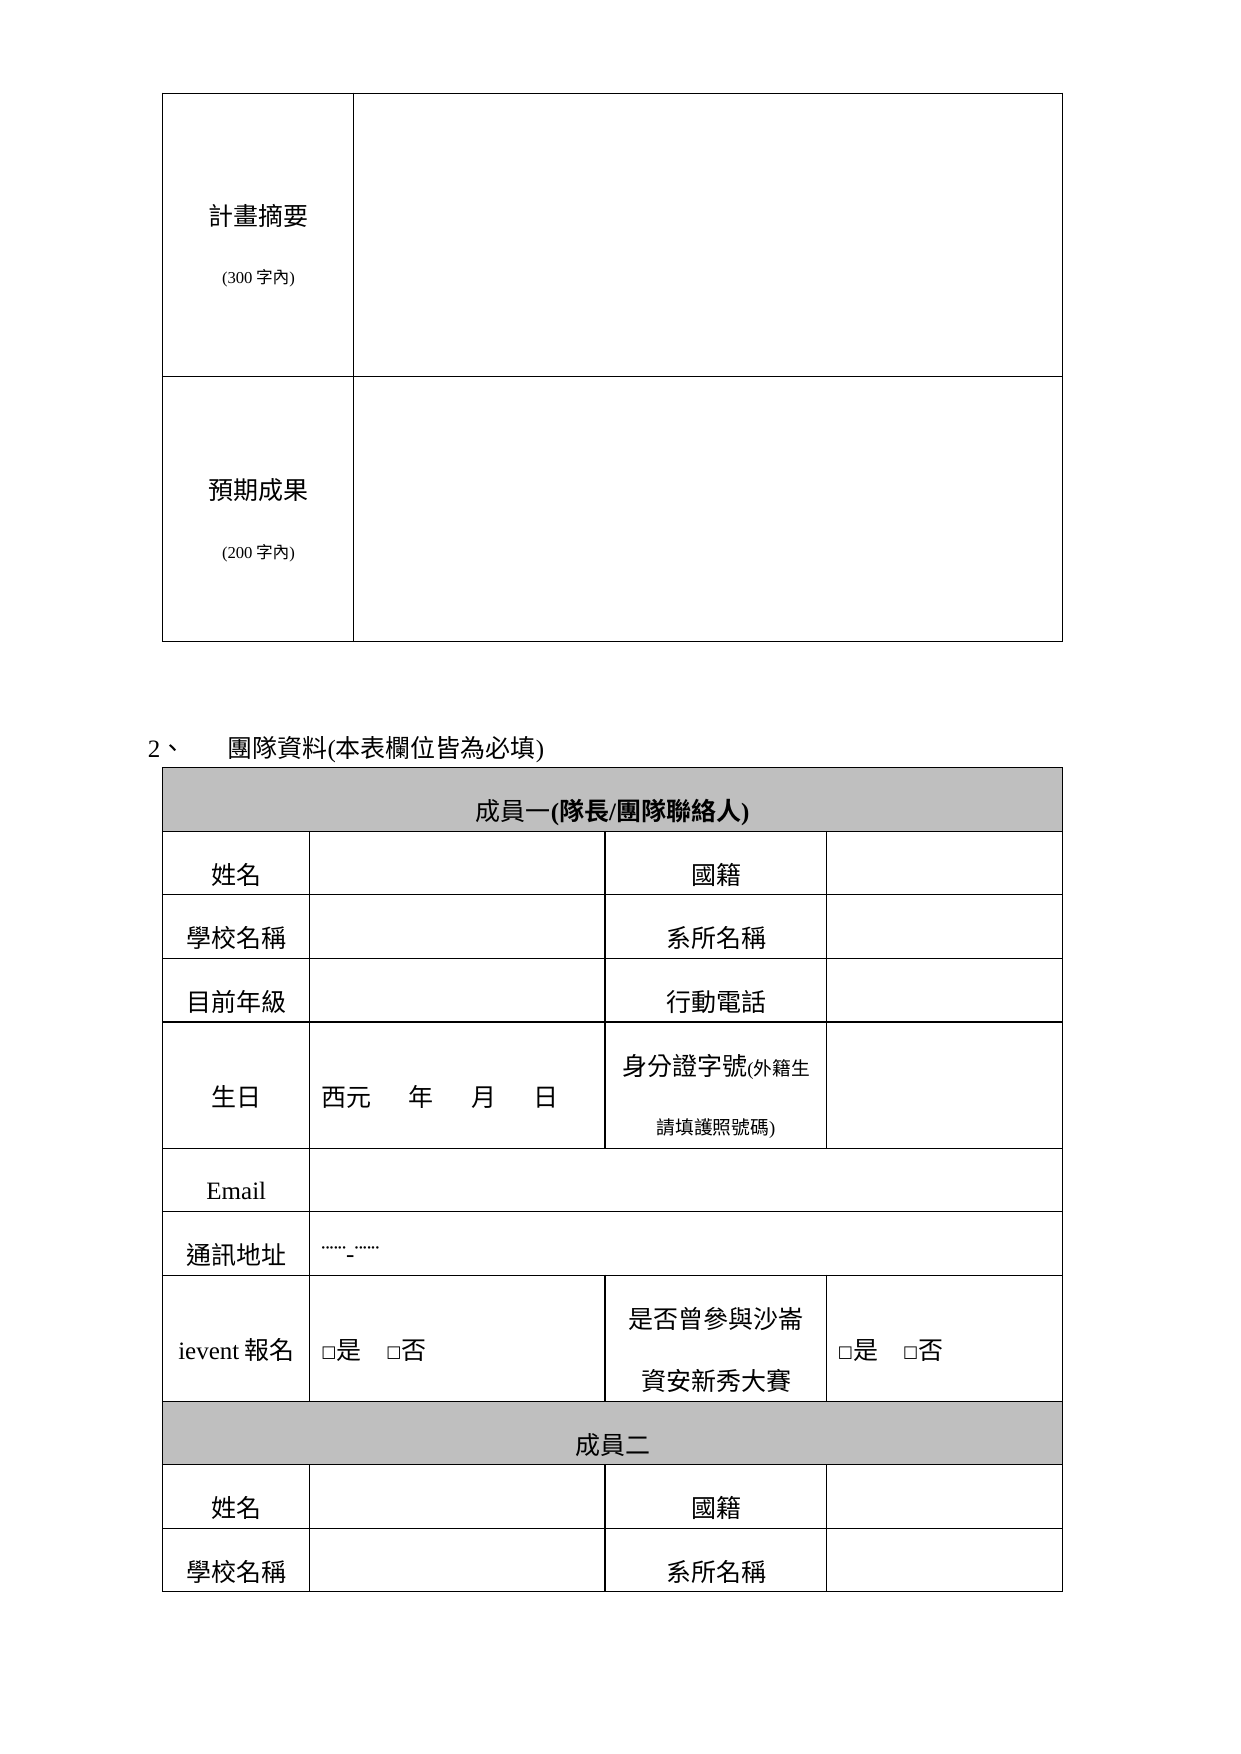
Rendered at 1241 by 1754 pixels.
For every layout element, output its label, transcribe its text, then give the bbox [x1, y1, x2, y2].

table_cell [827, 832, 1062, 894]
table_cell 生日 [163, 1023, 309, 1147]
table_cell 國籍 [606, 832, 826, 894]
table_cell 預期成果 (200字內) [163, 377, 353, 641]
table_header 成員一(隊長/團隊聯絡人) [163, 768, 1062, 831]
table_cell 姓名 [163, 832, 309, 894]
table_cell Email [163, 1149, 309, 1211]
table_cell [827, 895, 1062, 958]
table_cell 通訊地址 [163, 1212, 309, 1274]
table_cell 學校名稱 [163, 895, 309, 958]
table_cell 西元 年 月 日 [310, 1023, 604, 1147]
table_cell ¨¨¨-¨¨¨ [310, 1212, 1062, 1274]
table_cell [310, 1465, 604, 1528]
table_cell 計畫摘要 (300字內) [163, 94, 353, 376]
table_cell 系所名稱 [606, 1529, 826, 1591]
table_cell [310, 895, 604, 958]
table_cell [310, 832, 604, 894]
table_cell ☐是 ☐否 [310, 1276, 604, 1401]
table_cell 身分證字號(外籍生請填護照號碼) [606, 1023, 826, 1147]
table_cell [310, 1149, 1062, 1211]
table_cell [310, 959, 604, 1021]
table_cell ☐是 ☐否 [827, 1276, 1062, 1401]
table_cell 行動電話 [606, 959, 826, 1021]
table_cell 目前年級 [163, 959, 309, 1021]
list 團隊資料(本表欄位皆為必填) [148, 705, 1063, 767]
table_cell 國籍 [606, 1465, 826, 1528]
table_cell 成員二 [163, 1402, 1062, 1464]
table_cell [354, 94, 1062, 376]
table_cell 是否曾參與沙崙資安新秀大賽 [606, 1276, 826, 1401]
table_cell [310, 1529, 604, 1591]
table_cell [827, 959, 1062, 1021]
table_cell 系所名稱 [606, 895, 826, 958]
table_cell [827, 1465, 1062, 1528]
table_cell 學校名稱 [163, 1529, 309, 1591]
table_cell [827, 1023, 1062, 1147]
table_cell [827, 1529, 1062, 1591]
table_cell [354, 377, 1062, 641]
table_cell 姓名 [163, 1465, 309, 1528]
table_cell ievent報名 [163, 1276, 309, 1401]
